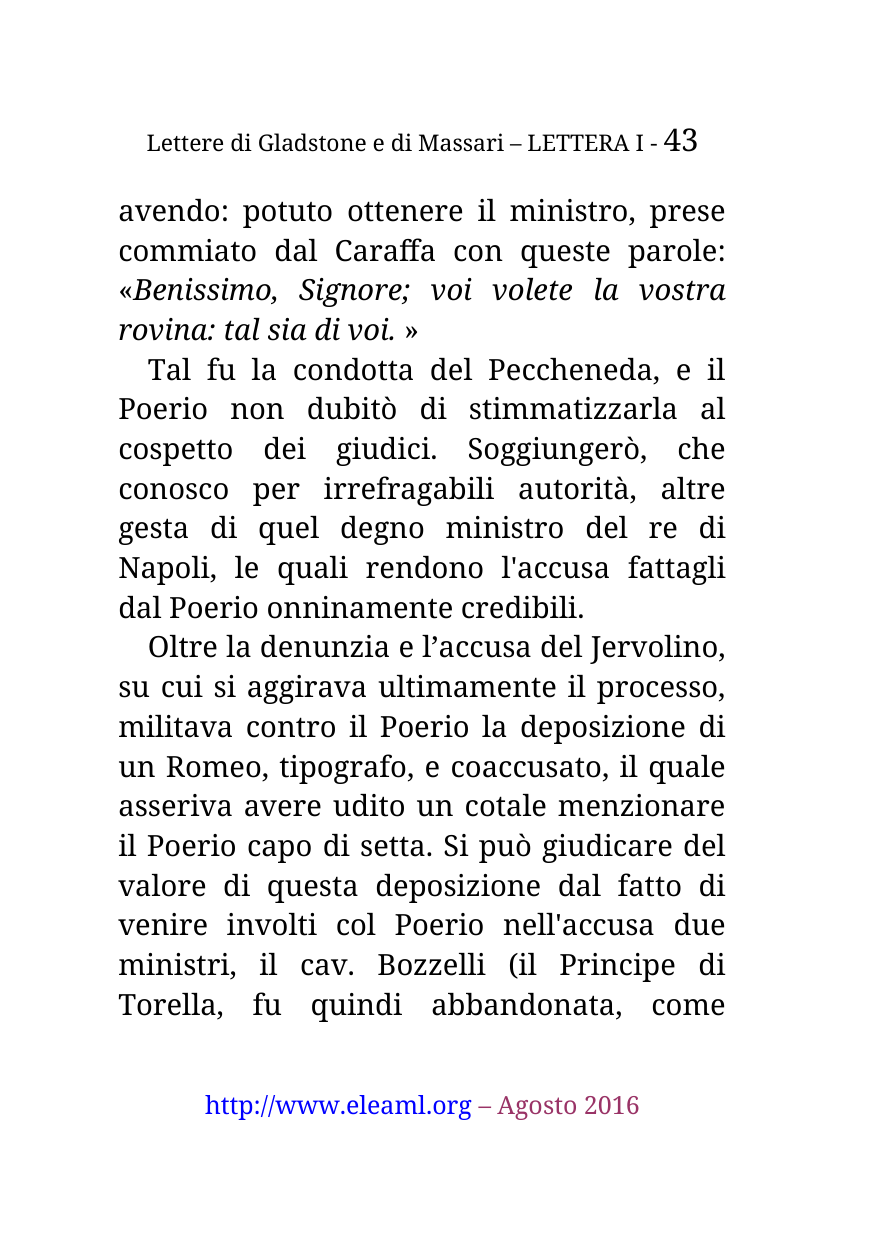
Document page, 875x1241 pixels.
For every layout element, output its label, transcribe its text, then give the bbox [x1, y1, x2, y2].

text avendo: potuto ottenere il ministro, prese commiato dal Caraffa con queste parole: «Benissimo, Signore; voi volete la vostra rovina: tal sia di voi. » [118, 190, 726, 349]
text Oltre la denunzia e l’accusa del Jervolino, su cui si aggirava ultimamente il processo, militava contro il Poerio la deposizione di un Romeo, tipografo, e coaccusato, il quale asseriva avere udito un cotale menzionare il Poerio capo di setta. Si può giudicare del valore di questa deposizione dal fatto di venire involti col Poerio nell'accusa due ministri, il cav. Bozzelli (il Principe di Torella, fu quindi abbandonata, come [118, 627, 726, 1024]
text Tal fu la condotta del Peccheneda, e il Poerio non dubitò di stimmatizzarla al cospetto dei giudici. Soggiungerò, che conosco per irrefragabili autorità, altre gesta di quel degno ministro del re di Napoli, le quali rendono l'accusa fattagli dal Poerio onninamente credibili. [118, 349, 726, 627]
